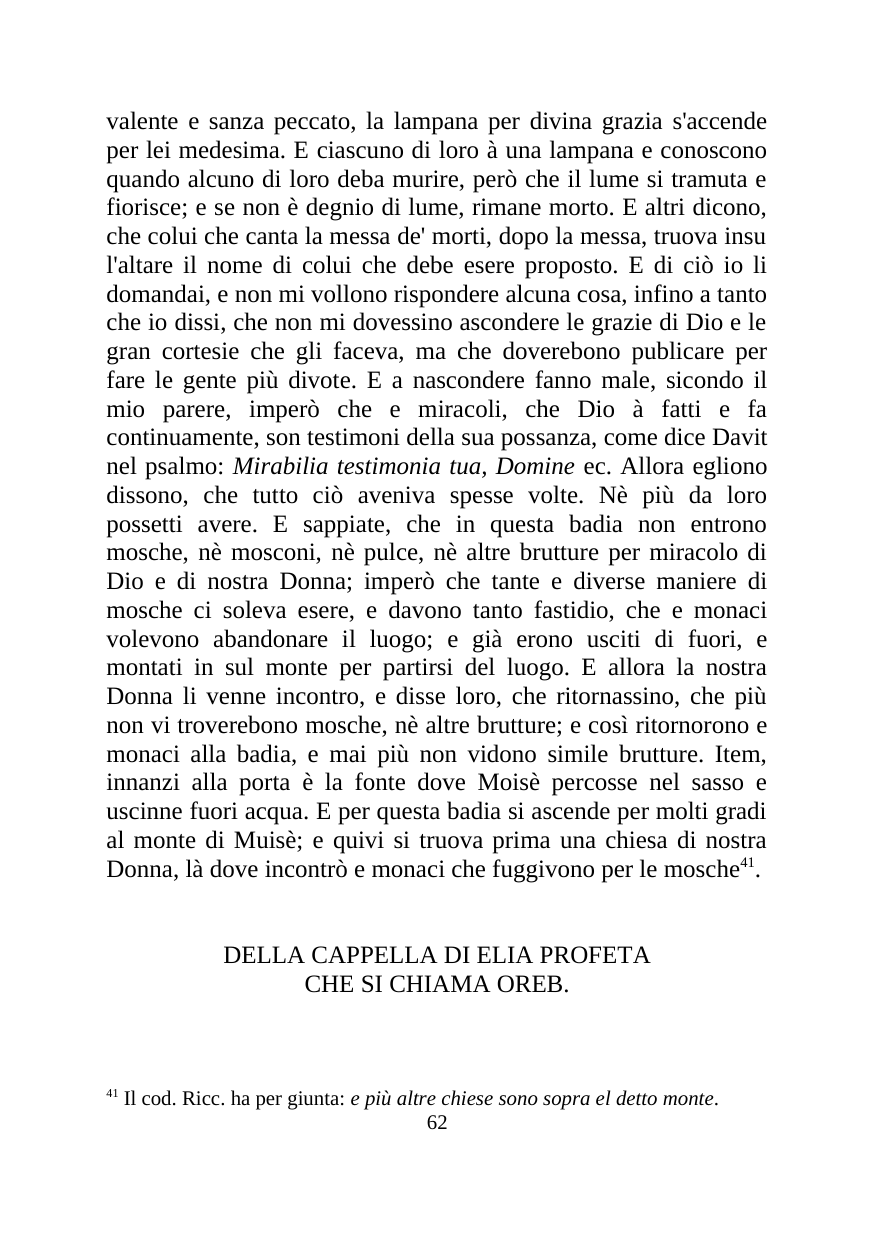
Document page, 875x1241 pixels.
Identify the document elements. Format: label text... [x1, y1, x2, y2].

text DELLA CAPPELLA DI ELIA PROFETA [106, 940, 768, 969]
text valente e sanza peccato, la lampana per divina grazia s'accende per lei medesima. E ciascuno di loro à una lampana e conoscono quando alcuno di loro deba murire, però che il lume si tramuta e fiorisce; e se non è degnio di lume, rimane morto. E altri dicono, che colui che canta la messa de' morti, dopo la messa, truova insu l'altare il nome di colui che debe esere proposto. E di ciò io li domandai, e non mi vollono rispondere alcuna cosa, infino a tanto che io dissi, che non mi dovessino ascondere le grazie di Dio e le gran cortesie che gli faceva, ma che doverebono publicare per fare le gente più divote. E a nascondere fanno male, sicondo il mio parere, imperò che e miracoli, che Dio à fatti e fa continuamente, son testimoni della sua possanza, come dice Davit nel psalmo: Mirabilia testimonia tua, Domine ec. Allora egliono dissono, che tutto ciò aveniva spesse volte. Nè più da loro possetti avere. E sappiate, che in questa badia non entrono mosche, nè mosconi, nè pulce, nè altre brutture per miracolo di Dio e di nostra Donna; imperò che tante e diverse maniere di mosche ci soleva esere, e davono tanto fastidio, che e monaci volevono abandonare il luogo; e già erono usciti di fuori, e montati in sul monte per partirsi del luogo. E allora la nostra Donna li venne incontro, e disse loro, che ritornassino, che più non vi troverebono mosche, nè altre brutture; e così ritornorono e monaci alla badia, e mai più non vidono simile brutture. Item, innanzi alla porta è la fonte dove Moisè percosse nel sasso e uscinne fuori acqua. E per questa badia si ascende per molti gradi al monte di Muisè; e quivi si truova prima una chiesa di nostra Donna, là dove incontrò e monaci che fuggivono per le mosche. [106, 106, 768, 882]
text CHE SI CHIAMA OREB. [106, 969, 768, 997]
text Il cod. Ricc. ha per giunta: e più altre chiese sono sopra el detto monte. [106, 1086, 768, 1110]
